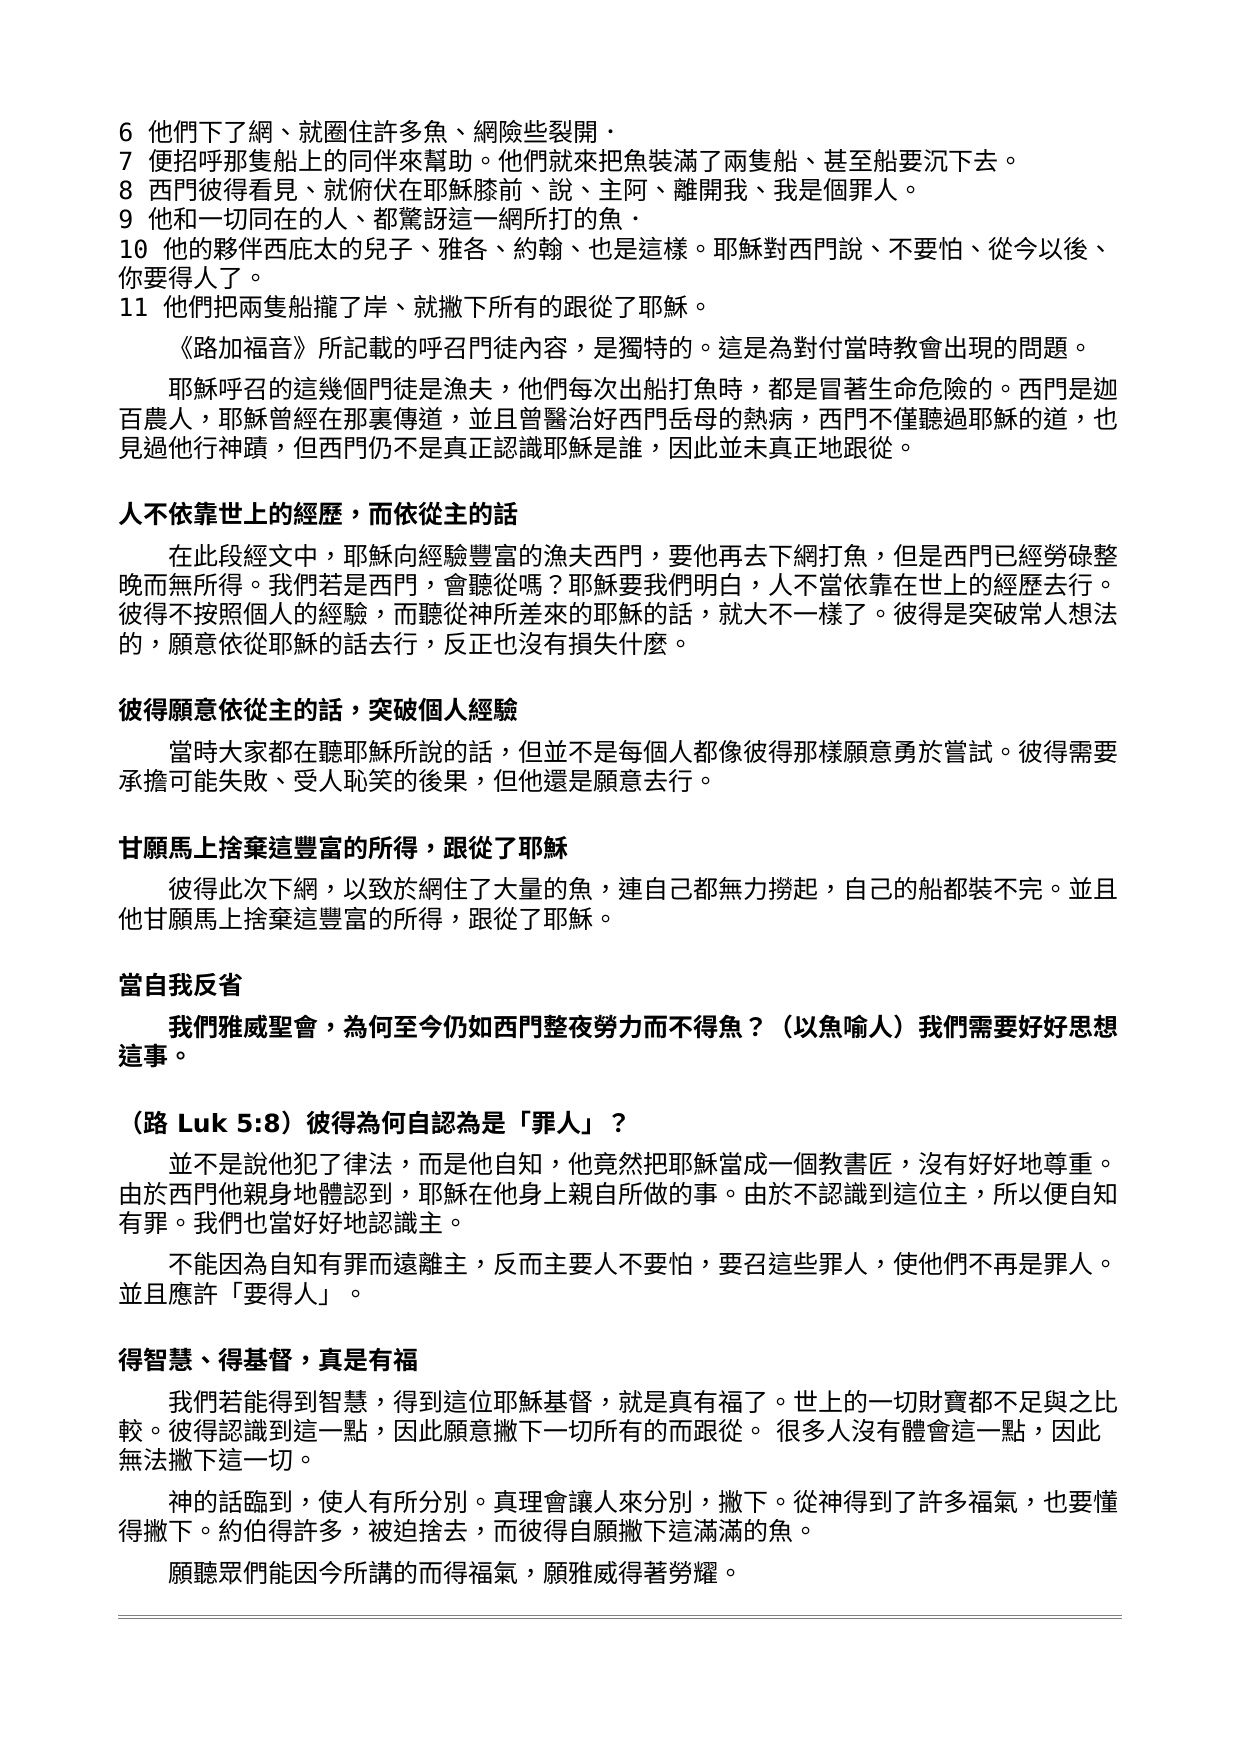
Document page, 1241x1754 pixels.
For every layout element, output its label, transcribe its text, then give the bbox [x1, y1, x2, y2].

text 我們雅威聖會，為何至今仍如西門整夜勞力而不得魚？（以魚喻人）我們需要好好思想這事。 [118, 1013, 1122, 1072]
text 彼得此次下網，以致於網住了大量的魚，連自己都無力撈起，自己的船都裝不完。並且他甘願馬上捨棄這豐富的所得，跟從了耶穌。 [118, 876, 1122, 934]
subtitle 得智慧、得基督，真是有福 [118, 1347, 1122, 1376]
subtitle 當自我反省 [118, 972, 1122, 1001]
subtitle 彼得願意依從主的話，突破個人經驗 [118, 697, 1122, 726]
text 我們若能得到智慧，得到這位耶穌基督，就是真有福了。世上的一切財寶都不足與之比較。彼得認識到這一點，因此願意撇下一切所有的而跟從。 很多人沒有體會這一點，因此無法撇下這一切。 [118, 1388, 1122, 1476]
text 不能因為自知有罪而遠離主，反而主要人不要怕，要召這些罪人，使他們不再是罪人。並且應許「要得人」。 [118, 1251, 1122, 1309]
subtitle 人不依靠世上的經歷，而依從主的話 [118, 501, 1122, 530]
text 在此段經文中，耶穌向經驗豐富的漁夫西門，要他再去下網打魚，但是西門已經勞碌整晚而無所得。我們若是西門，會聽從嗎？耶穌要我們明白，人不當依靠在世上的經歷去行。彼得不按照個人的經驗，而聽從神所差來的耶穌的話，就大不一樣了。彼得是突破常人想法的，願意依從耶穌的話去行，反正也沒有損失什麼。 [118, 542, 1122, 659]
subtitle 甘願馬上捨棄這豐富的所得，跟從了耶穌 [118, 834, 1122, 863]
text 當時大家都在聽耶穌所說的話，但並不是每個人都像彼得那樣願意勇於嘗試。彼得需要承擔可能失敗、受人恥笑的後果，但他還是願意去行。 [118, 738, 1122, 797]
text 神的話臨到，使人有所分別。真理會讓人來分別，撇下。從神得到了許多福氣，也要懂得撇下。約伯得許多，被迫捨去，而彼得自願撇下這滿滿的魚。 [118, 1488, 1122, 1547]
text 《路加福音》所記載的呼召門徒內容，是獨特的。這是為對付當時教會出現的問題。 [118, 334, 1122, 363]
subtitle （路 Luk 5:8）彼得為何自認為是「罪人」？ [118, 1109, 1122, 1138]
text 耶穌呼召的這幾個門徒是漁夫，他們每次出船打魚時，都是冒著生命危險的。西門是迦百農人，耶穌曾經在那裏傳道，並且曾醫治好西門岳母的熱病，西門不僅聽過耶穌的道，也見過他行神蹟，但西門仍不是真正認識耶穌是誰，因此並未真正地跟從。 [118, 376, 1122, 463]
text 並不是說他犯了律法，而是他自知，他竟然把耶穌當成一個教書匠，沒有好好地尊重。由於西門他親身地體認到，耶穌在他身上親自所做的事。由於不認識到這位主，所以便自知有罪。我們也當好好地認識主。 [118, 1151, 1122, 1238]
text 願聽眾們能因今所講的而得福氣，願雅威得著勞耀。 [118, 1559, 1122, 1588]
text 6 他們下了網、就圈住許多魚、網險些裂開． 7 便招呼那隻船上的同伴來幫助。他們就來把魚裝滿了兩隻船、甚至船要沉下去。 8 西門彼得看見、就俯伏在耶穌膝前、說、主阿、離開我、我是個罪人。 9 他和一切同在的人、都驚訝這一網所打的魚． 10 他的夥伴西庇太的兒子、雅各、約翰、也是這樣。耶穌對西門說、不要怕、從今以後、你要得人了。 11 他們把兩隻船攏了岸、就撇下所有的跟從了耶穌。 [118, 118, 1122, 322]
